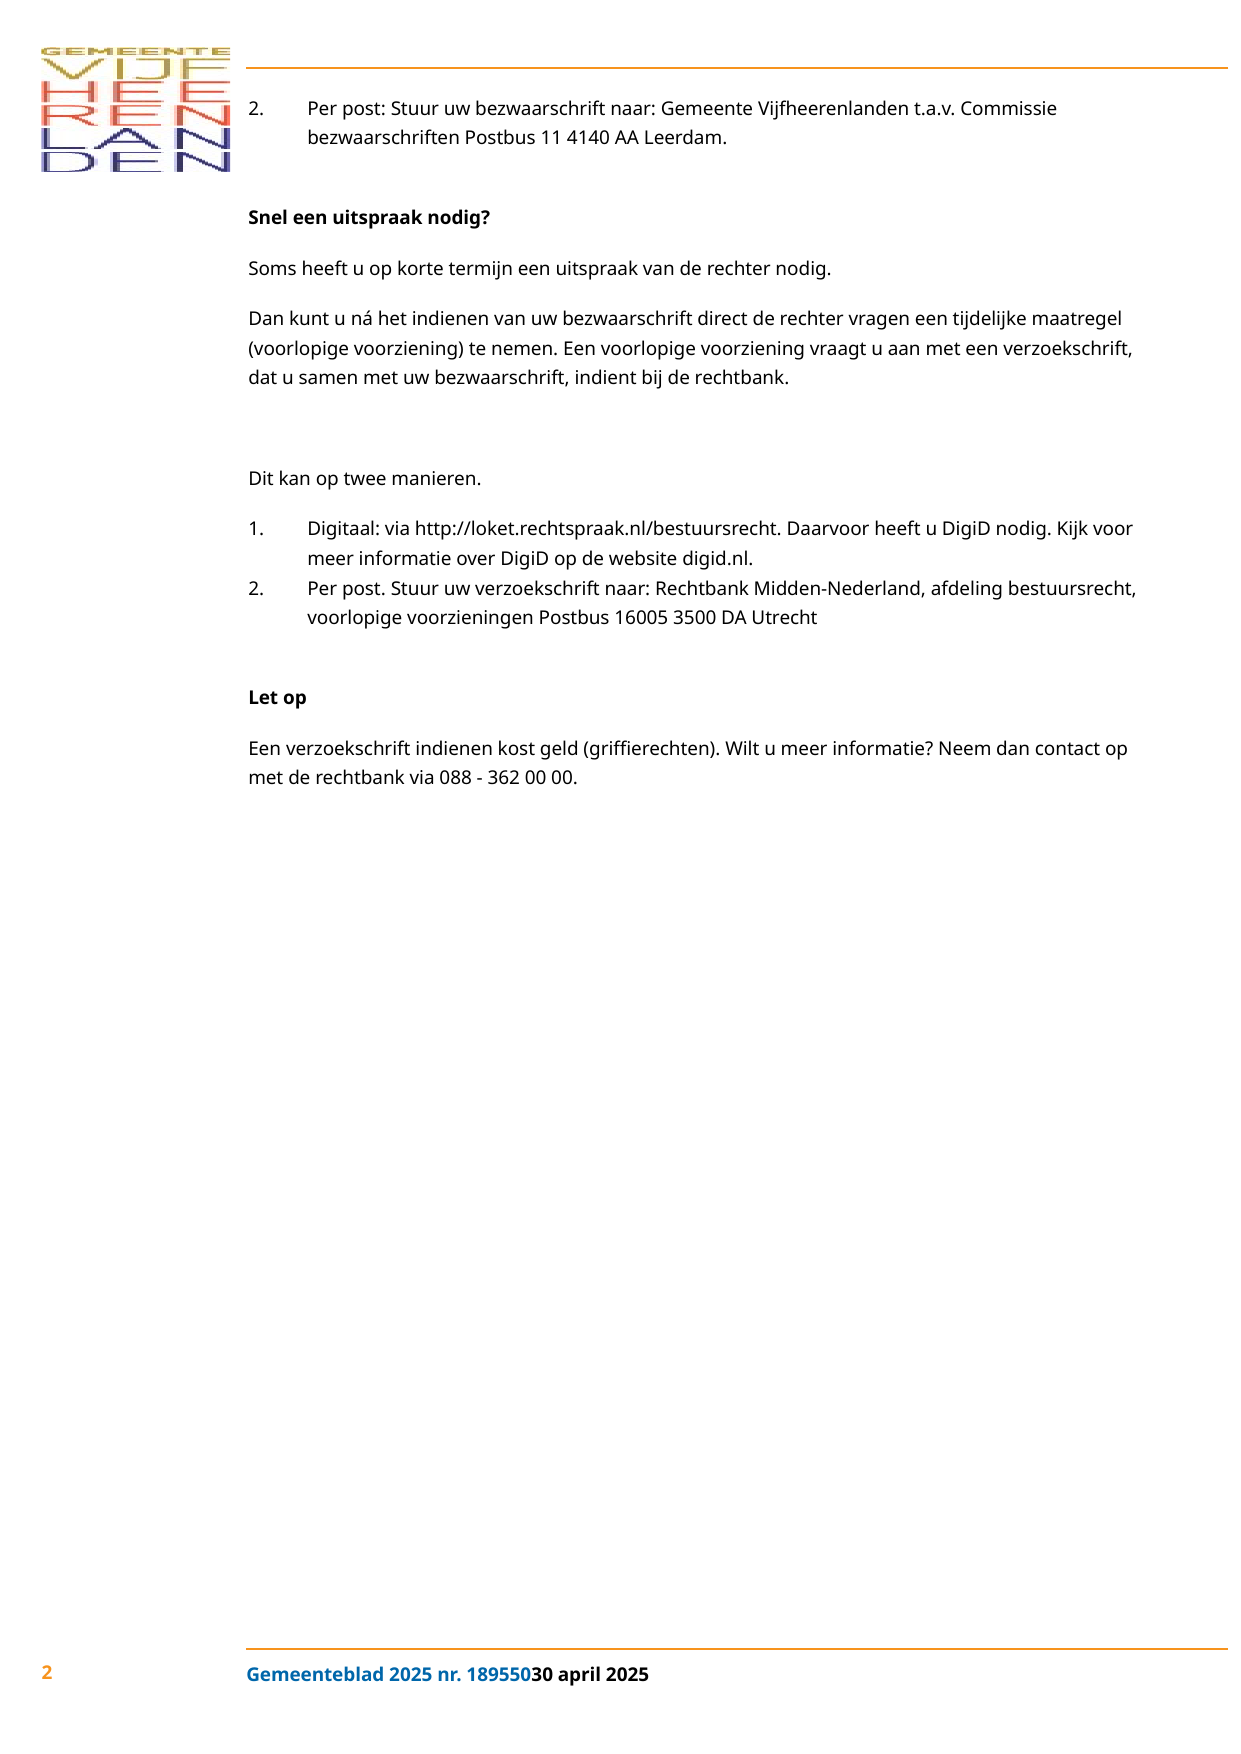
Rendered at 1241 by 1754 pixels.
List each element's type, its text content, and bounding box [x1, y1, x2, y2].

picture [41, 47, 231, 172]
text Een verzoekschrift indienen kost geld (griffierechten). Wilt u meer informatie? Neem dan contact op met de rechtbank via 088 - 362 00 00. [248, 735, 1152, 790]
text Let op [248, 684, 1152, 710]
list Per post: Stuur uw bezwaarschrift naar: Gemeente Vijfheerenlanden t.a.v. Commissie bezwaarschriften Postbus 11 4140 AA Leerdam. [248, 95, 1152, 150]
text Dan kunt u ná het indienen van uw bezwaarschrift direct de rechter vragen een tijdelijke maatregel (voorlopige voorziening) te nemen. Een voorlopige voorziening vraagt u aan met een verzoekschrift, dat u samen met uw bezwaarschrift, indient bij de rechtbank. [248, 305, 1152, 390]
list Per post. Stuur uw verzoekschrift naar: Rechtbank Midden-Nederland, afdeling bestuursrecht, voorlopige voorzieningen Postbus 16005 3500 DA Utrecht [248, 575, 1152, 630]
text Soms heeft u op korte termijn een uitspraak van de rechter nodig. [248, 255, 1152, 281]
text Dit kan op twee manieren. [248, 465, 1152, 491]
text Snel een uitspraak nodig? [248, 204, 1152, 230]
list Digitaal: via http://loket.rechtspraak.nl/bestuursrecht. Daarvoor heeft u DigiD nodig. Kijk voor meer informatie over DigiD op de website digid.nl. [248, 516, 1152, 571]
